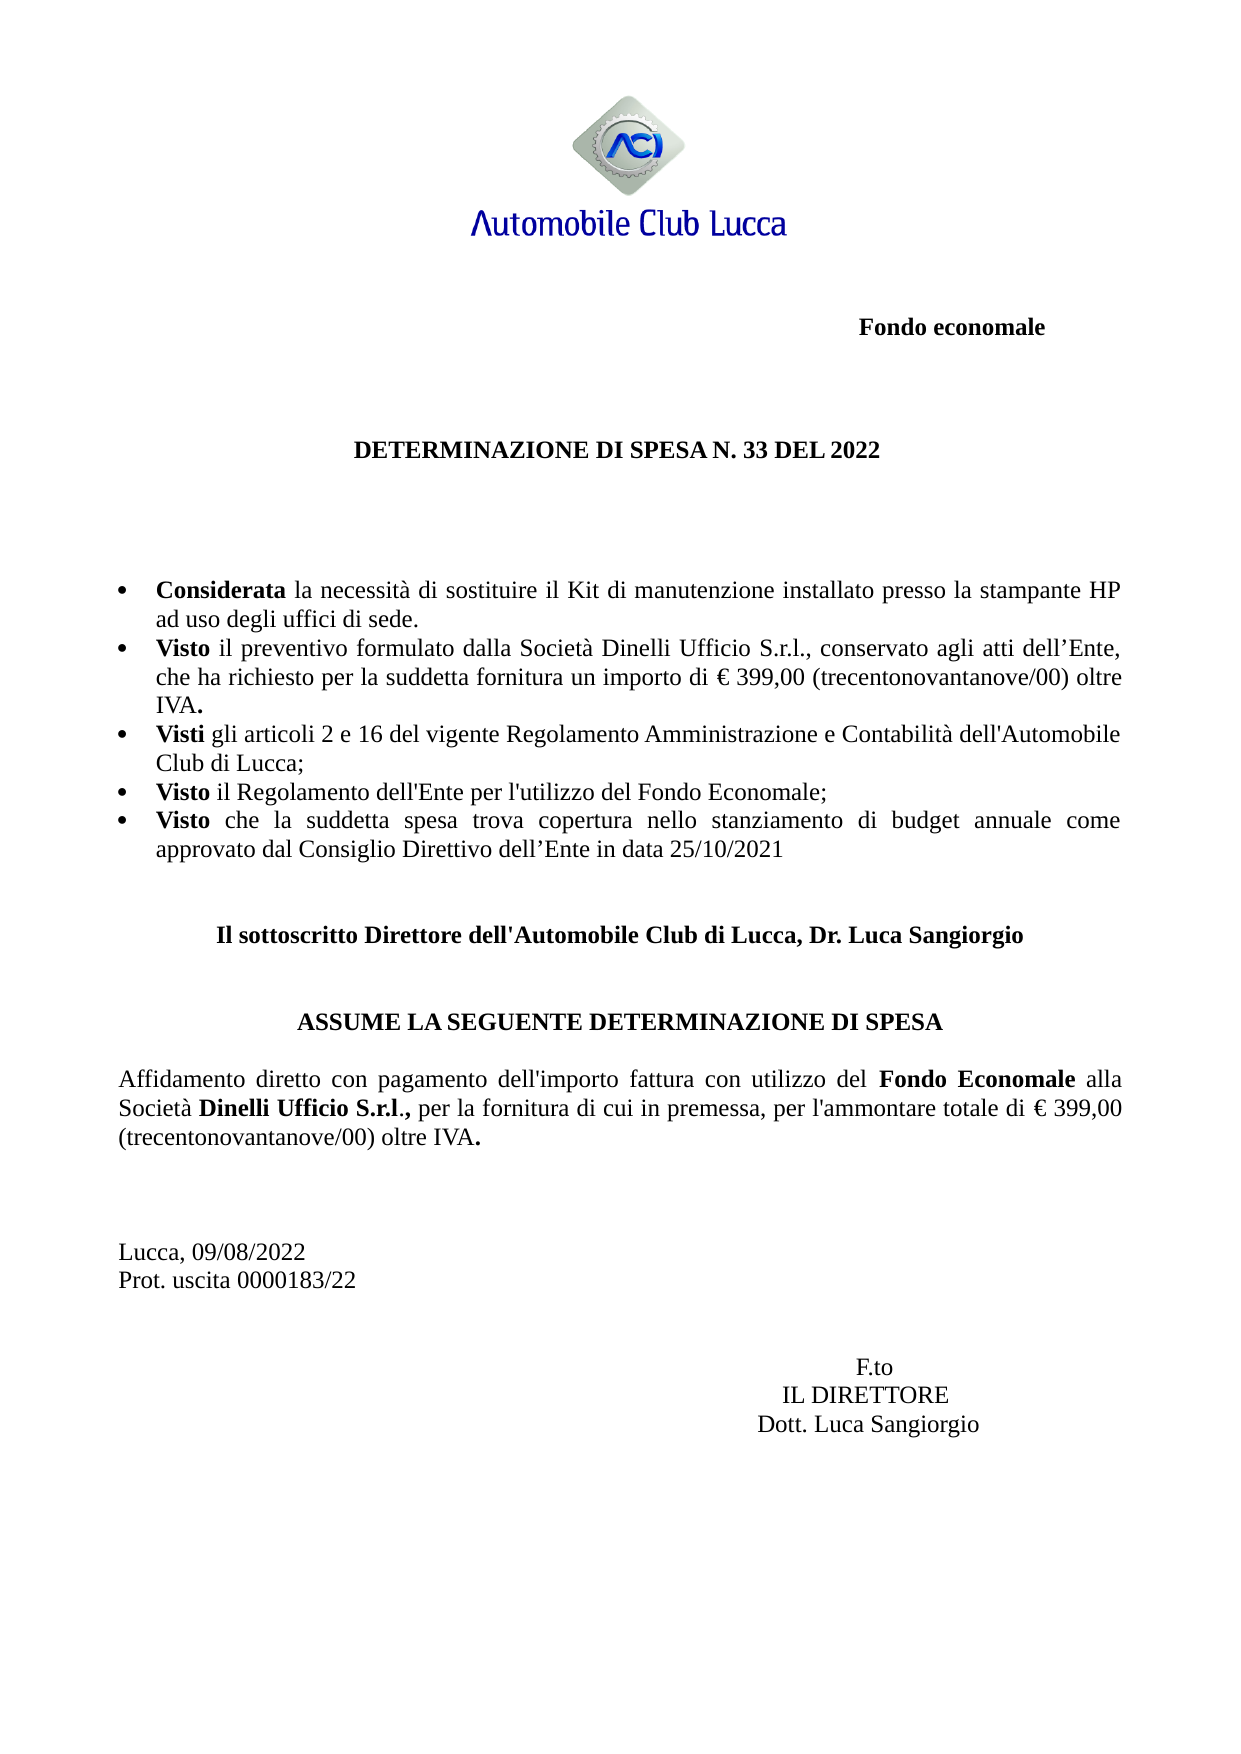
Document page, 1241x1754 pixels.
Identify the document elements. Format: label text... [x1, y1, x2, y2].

list Visto il preventivo formulato dalla Società Dinelli Ufficio S.r.l., conservato agli atti dell’Ente, che ha richiesto per la suddetta fornitura un importo di € 399,00 (trecentonovantanove/00) oltre IVA. [118, 633, 1122, 719]
text Lucca, 09/08/2022 [118, 1237, 1122, 1266]
list Considerata la necessità di sostituire il Kit di manutenzione installato presso la stampante HP ad uso degli uffici di sede. [118, 576, 1122, 633]
subtitle ASSUME LA SEGUENTE DETERMINAZIONE DI SPESA [118, 1007, 1122, 1036]
text F.to [118, 1352, 1122, 1381]
list Visto che la suddetta spesa trova copertura nello stanziamento di budget annuale come approvato dal Consiglio Direttivo dell’Ente in data 25/10/2021 [118, 806, 1122, 863]
text Il sottoscritto Direttore dell'Automobile Club di Lucca, Dr. Luca Sangiorgio [118, 921, 1122, 949]
text Dott. Luca Sangiorgio [118, 1409, 1122, 1438]
text Prot. uscita 0000183/22 [118, 1266, 1122, 1294]
text IL DIRETTORE [118, 1381, 1122, 1409]
list Visti gli articoli 2 e 16 del vigente Regolamento Amministrazione e Contabilità dell'Automobile Club di Lucca; [118, 719, 1122, 777]
text DETERMINAZIONE DI SPESA N. 33 DEL 2022 [118, 436, 1122, 464]
text Fondo economale [118, 312, 1122, 341]
text Affidamento diretto con pagamento dell'importo fattura con utilizzo del Fondo Economale alla Società Dinelli Ufficio S.r.l., per la fornitura di cui in premessa, per l'ammontare totale di € 399,00 (trecentonovantanove/00) oltre IVA. [118, 1064, 1122, 1151]
list Visto il Regolamento dell'Ente per l'utilizzo del Fondo Economale; [118, 777, 1122, 806]
